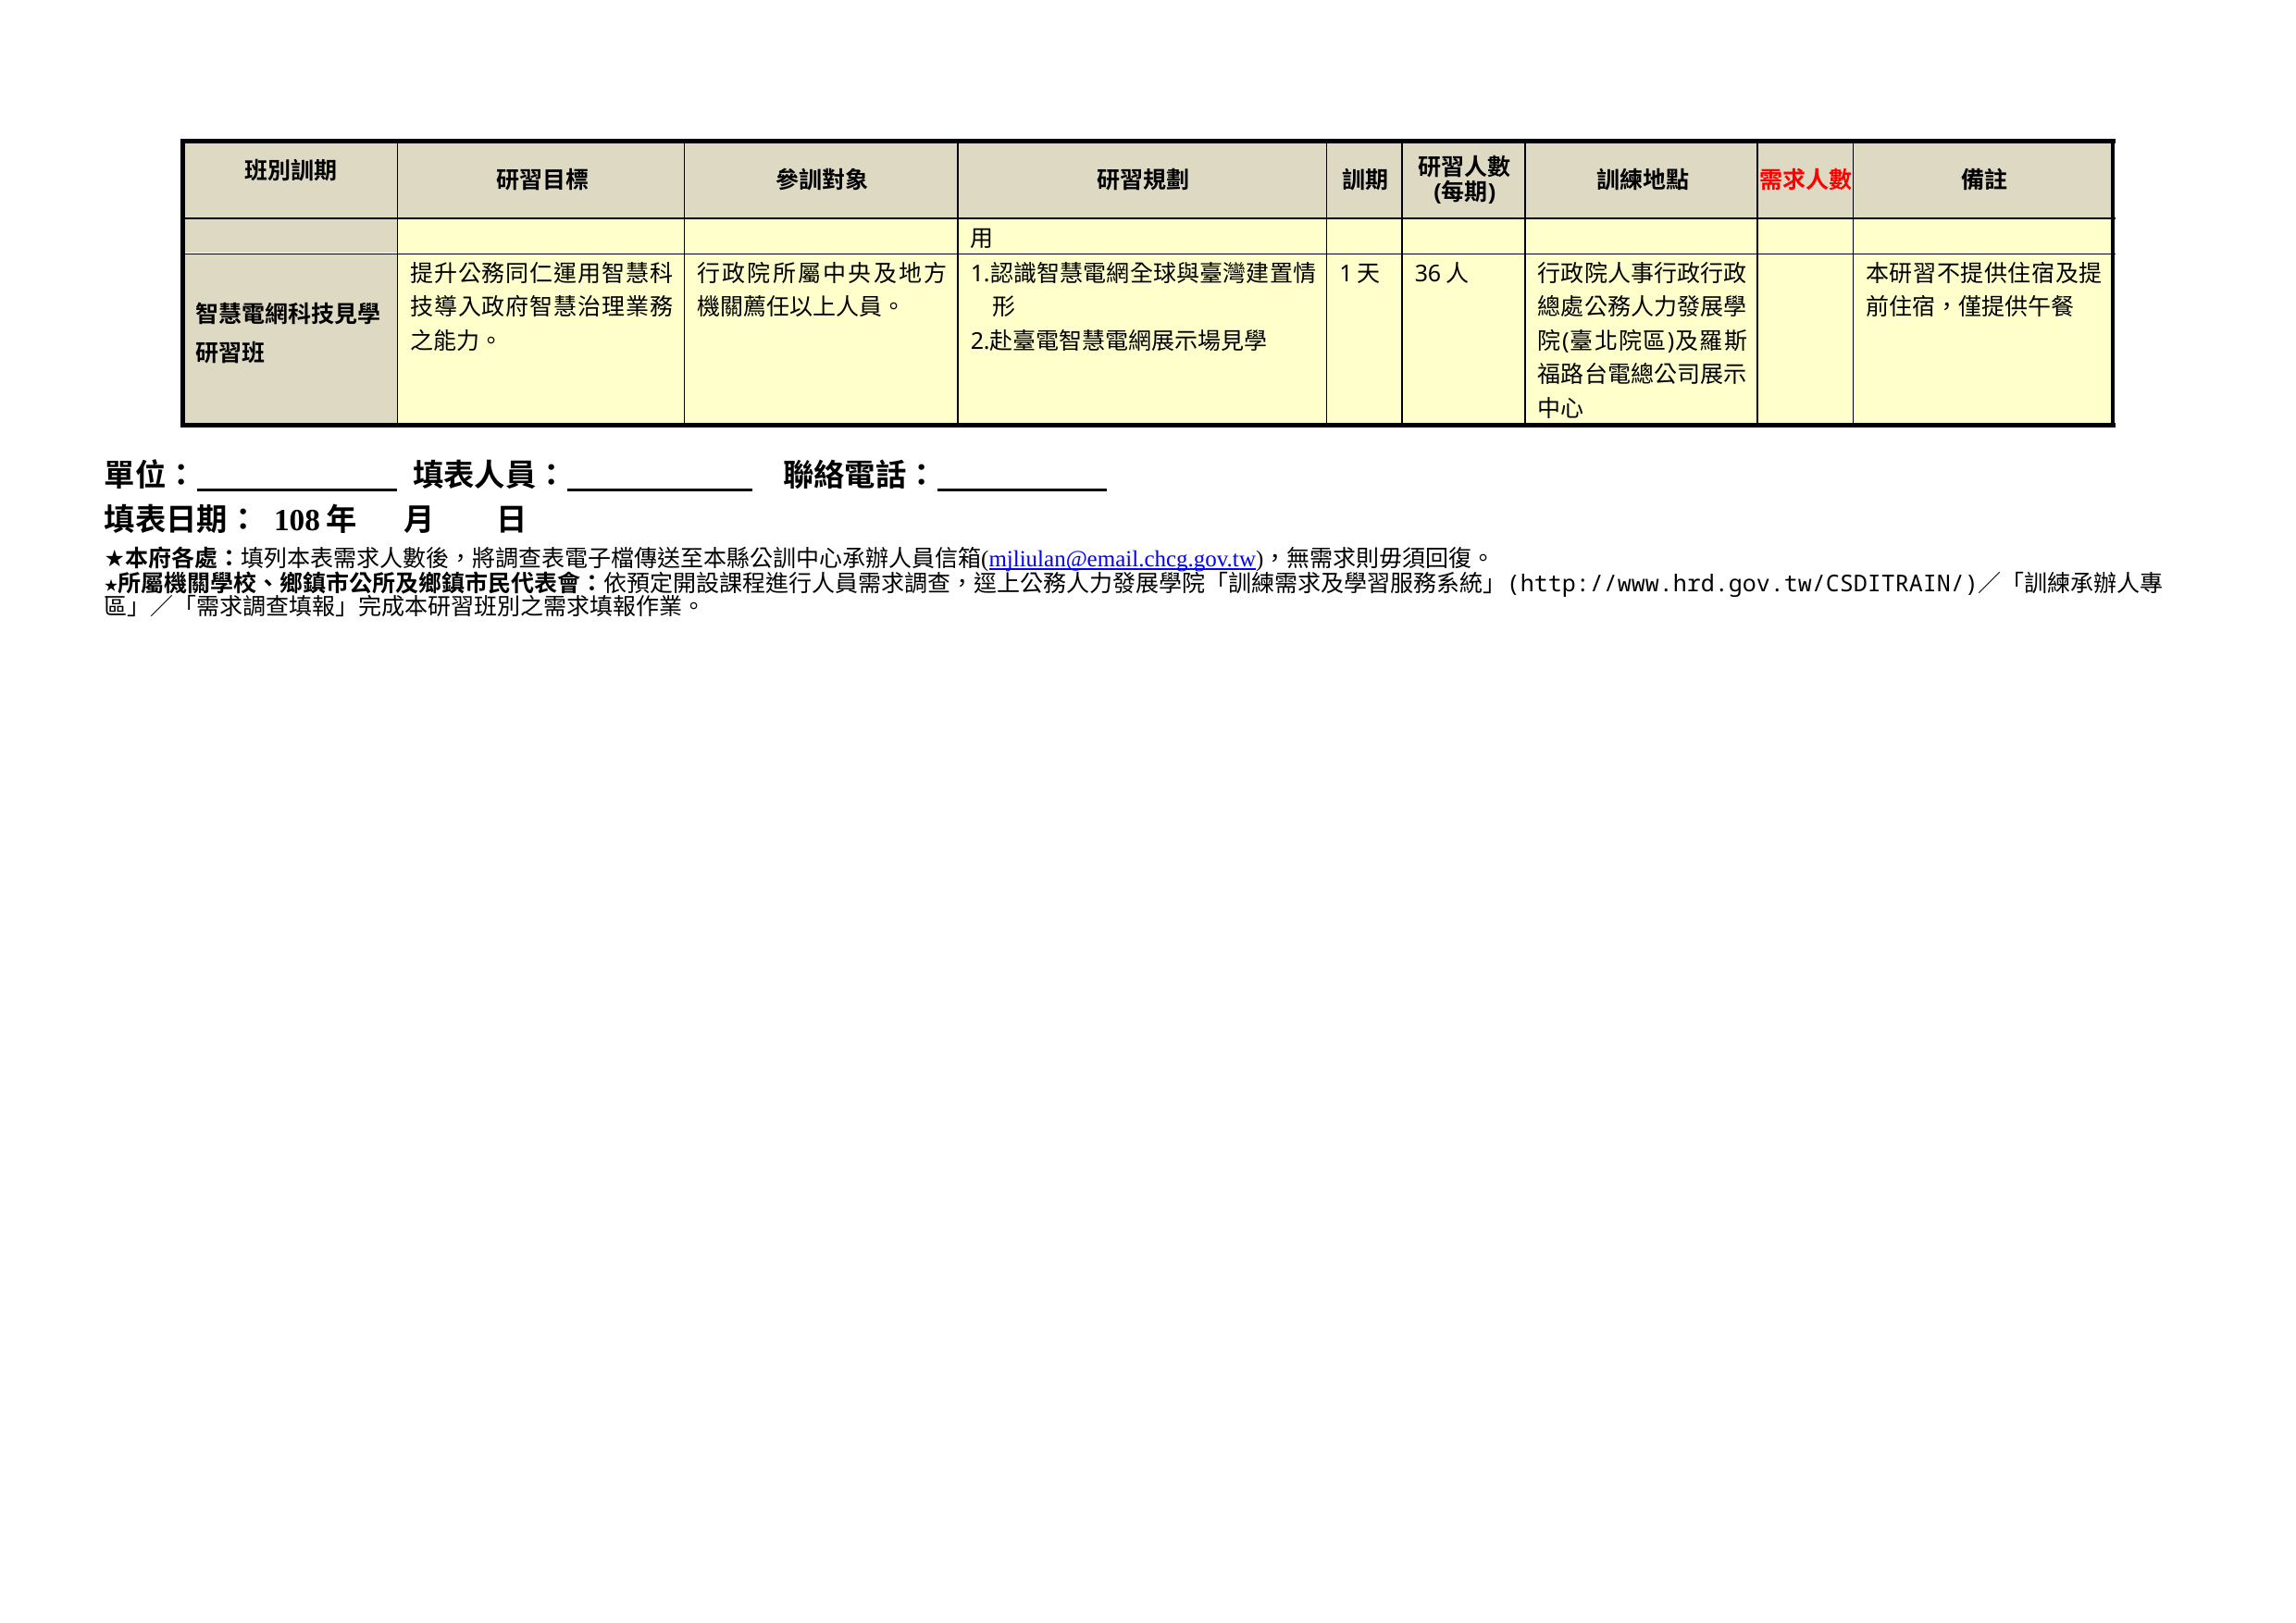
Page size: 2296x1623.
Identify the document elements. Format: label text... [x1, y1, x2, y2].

table_cell 智慧電網科技見學研習班 [185, 254, 397, 423]
table_cell [1403, 219, 1524, 253]
table_header 需求人數 [1758, 143, 1853, 217]
table_header 訓練地點 [1526, 143, 1756, 217]
table_cell 行政院人事行政行政總處公務人力發展學院(臺北院區)及羅斯福路台電總公司展示中心 [1526, 254, 1756, 423]
table_cell [1854, 219, 2111, 253]
text ★本府各處：填列本表需求人數後，將調查表電子檔傳送至本縣公訓中心承辦人員信箱(mjliulan@email.chcg.gov.tw)，無需求則毋須回復。 [104, 539, 2191, 574]
table_header 訓期 [1327, 143, 1401, 217]
table_header 研習人數(每期) [1403, 143, 1524, 217]
table_header 備註 [1854, 143, 2111, 217]
table_cell 認知AI語音系統發展現況 體驗各類AI音箱 FAO文字轉語音的發展與應用 [959, 219, 1326, 253]
table_cell [398, 219, 684, 253]
table_cell [1758, 219, 1853, 253]
table_header 研習目標 [398, 143, 684, 217]
table_header 班別訓期 [185, 143, 397, 217]
text 填表日期： 108年 月 日 [104, 495, 2191, 539]
table_cell 提升公務同仁運用智慧科技導入政府智慧治理業務之能力。 [398, 254, 684, 423]
table_cell [185, 219, 397, 253]
table_cell 本研習不提供住宿及提前住宿，僅提供午餐 [1854, 254, 2111, 423]
table_cell [1327, 219, 1401, 253]
table_cell 1天 [1327, 254, 1401, 423]
table_cell [1758, 254, 1853, 423]
table_header 研習規劃 [959, 143, 1326, 217]
table_cell 行政院所屬中央及地方機關薦任以上人員。 [685, 254, 957, 423]
text ★所屬機關學校、鄉鎮市公所及鄉鎮市民代表會：依預定開設課程進行人員需求調查，逕上公務人力發展學院「訓練需求及學習服務系統」(http://www.hrd.gov.tw/CSDITRAIN/)／「訓練承辦人專區」／「需求調查填報」完成本研習班別之需求填報作業。 [104, 574, 2191, 620]
table_cell 1.認識智慧電網全球與臺灣建置情形 2.赴臺電智慧電網展示場見學 [959, 254, 1326, 423]
table_cell [685, 219, 957, 253]
table_cell 36人 [1403, 254, 1524, 423]
text 單位： 填表人員： 聯絡電話： [104, 451, 2191, 495]
table_header 參訓對象 [685, 143, 957, 217]
table_cell [1526, 219, 1756, 253]
